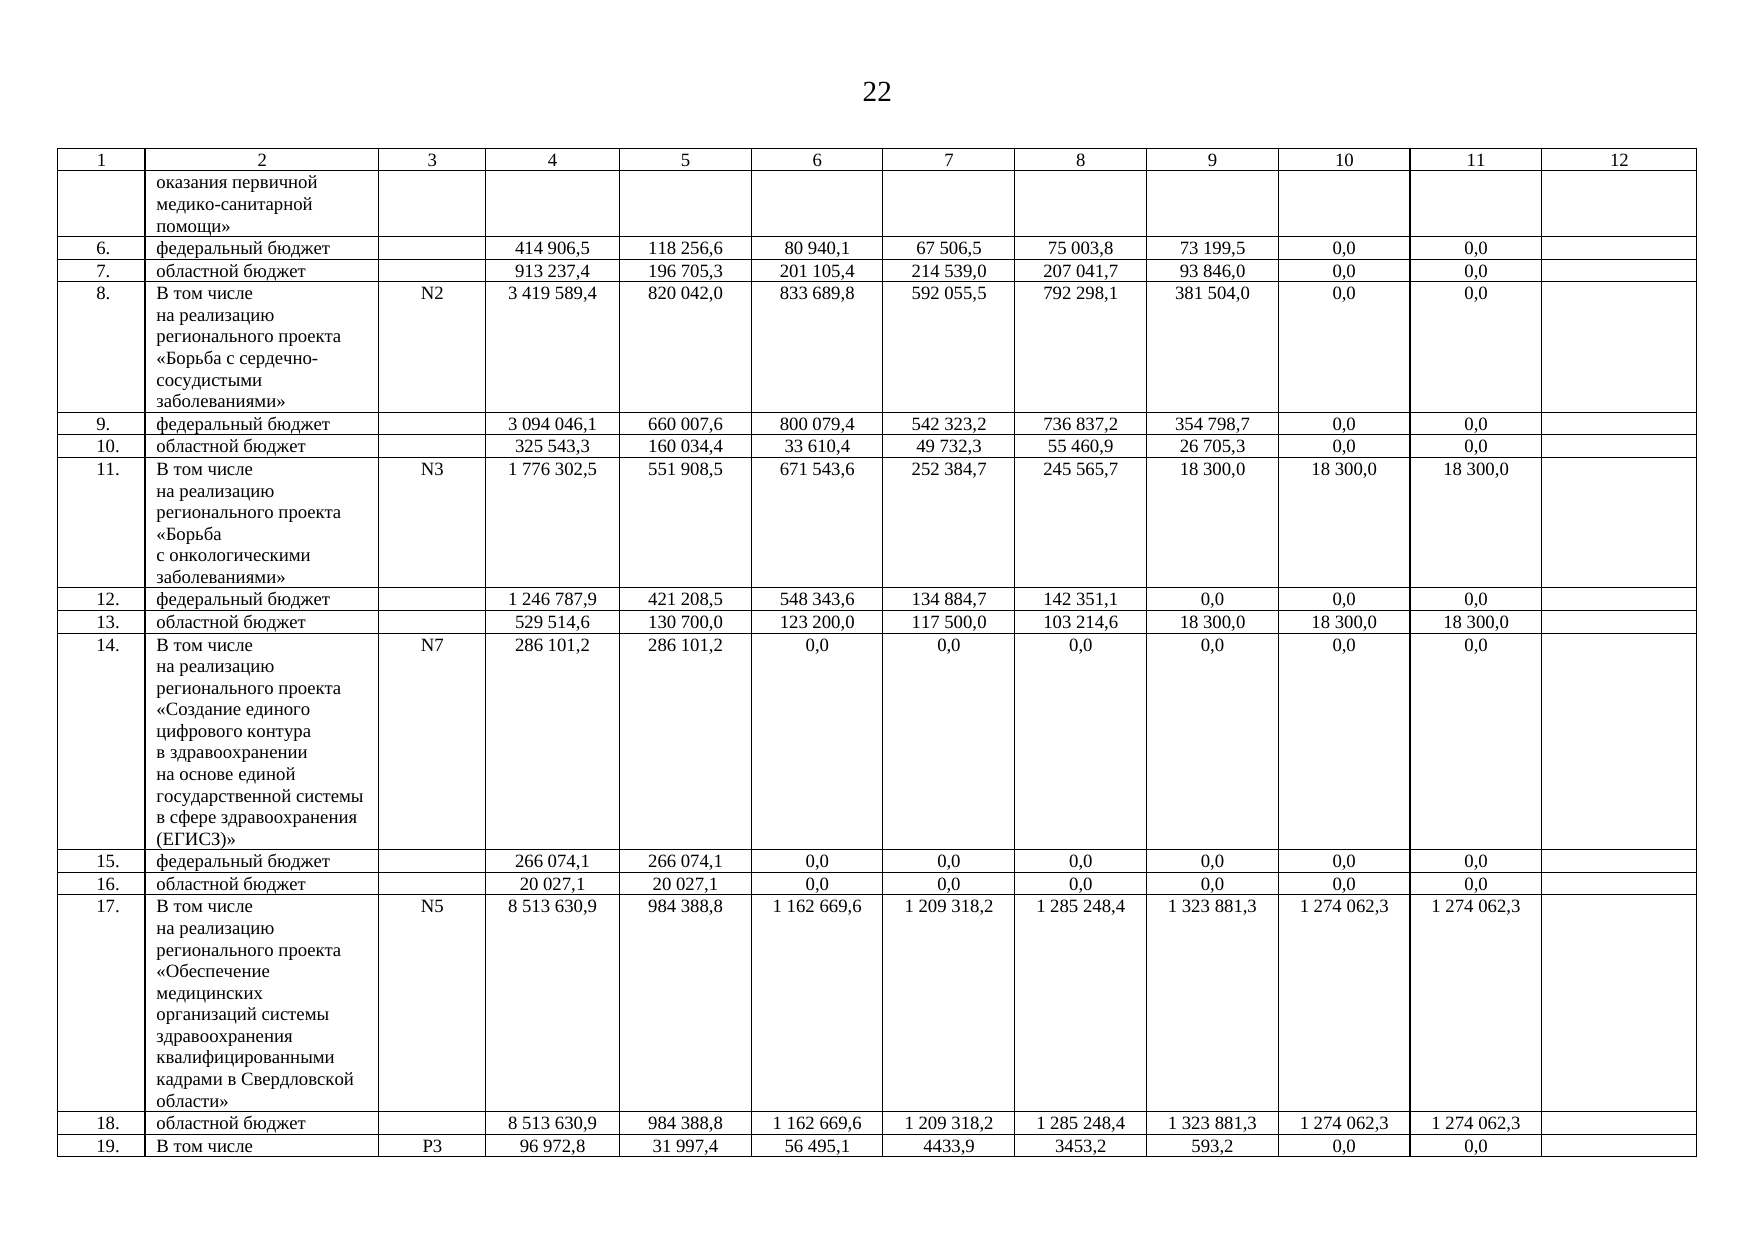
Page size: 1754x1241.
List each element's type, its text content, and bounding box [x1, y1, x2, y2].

table_cell 0,0 [1411, 435, 1541, 457]
table_cell 33 610,4 [752, 435, 882, 457]
table_cell 0,0 [1411, 850, 1541, 872]
table_cell 1 776 302,5 [486, 458, 619, 587]
table_cell 245 565,7 [1015, 458, 1146, 587]
table_cell 0,0 [1279, 850, 1409, 872]
table_cell 1 285 248,4 [1015, 1112, 1146, 1134]
table_cell областной бюджет [146, 435, 378, 457]
table_cell 20 027,1 [620, 873, 751, 894]
table_cell [1542, 1112, 1696, 1134]
table_cell 1 274 062,3 [1411, 1112, 1541, 1134]
table_cell 0,0 [1411, 1135, 1541, 1156]
table_cell 1 246 787,9 [486, 588, 619, 610]
table_cell [1542, 895, 1696, 1111]
table_header 8 [1015, 149, 1146, 170]
table_cell 913 237,4 [486, 260, 619, 281]
table_cell 286 101,2 [620, 634, 751, 849]
table_cell [1542, 171, 1696, 236]
table_cell 800 079,4 [752, 413, 882, 434]
table_cell 0,0 [1411, 237, 1541, 259]
table_header 11 [1411, 149, 1541, 170]
table_header 4 [486, 149, 619, 170]
table_cell 117 500,0 [883, 611, 1014, 632]
table_cell [620, 171, 751, 236]
table_cell 75 003,8 [1015, 237, 1146, 259]
table_cell 833 689,8 [752, 282, 882, 412]
table_cell 660 007,6 [620, 413, 751, 434]
table_cell 551 908,5 [620, 458, 751, 587]
table_cell 0,0 [1147, 588, 1278, 610]
table_cell 207 041,7 [1015, 260, 1146, 281]
table_cell 0,0 [1411, 260, 1541, 281]
table_header 9 [1147, 149, 1278, 170]
table_cell 1 274 062,3 [1279, 1112, 1409, 1134]
table_cell [379, 237, 485, 259]
table_cell [1015, 171, 1146, 236]
table_cell [1411, 171, 1541, 236]
table_cell 984 388,8 [620, 895, 751, 1111]
table_cell 18 300,0 [1147, 458, 1278, 587]
table_cell 55 460,9 [1015, 435, 1146, 457]
table_cell [1542, 413, 1696, 434]
table_cell 0,0 [1279, 260, 1409, 281]
table_header 6 [752, 149, 882, 170]
table_cell 49 732,3 [883, 435, 1014, 457]
table_cell 20 027,1 [486, 873, 619, 894]
table_cell 8 513 630,9 [486, 895, 619, 1111]
table_cell В том числе на реализацию регионального проекта «Обеспечение медицинских организаций системы здравоохранения квалифицированными кадрами в Свердловской области» [146, 895, 378, 1111]
table_cell P3 [379, 1135, 485, 1156]
table_cell 3453,2 [1015, 1135, 1146, 1156]
table_cell [1279, 171, 1409, 236]
table_cell 593,2 [1147, 1135, 1278, 1156]
table_cell 8 513 630,9 [486, 1112, 619, 1134]
table_cell 548 343,6 [752, 588, 882, 610]
table_cell [58, 850, 144, 872]
table_cell 73 199,5 [1147, 237, 1278, 259]
table_cell 0,0 [1411, 282, 1541, 412]
table_cell В том числе на реализацию регионального проекта «Борьба с сердечно-сосудистыми заболеваниями» [146, 282, 378, 412]
table_cell 201 105,4 [752, 260, 882, 281]
table_cell 792 298,1 [1015, 282, 1146, 412]
table_cell [1542, 237, 1696, 259]
table_cell федеральный бюджет [146, 850, 378, 872]
table_cell 56 495,1 [752, 1135, 882, 1156]
table_header 3 [379, 149, 485, 170]
table_cell 103 214,6 [1015, 611, 1146, 632]
table_cell 0,0 [1279, 873, 1409, 894]
table_cell 0,0 [1279, 634, 1409, 849]
table_cell 0,0 [1279, 1135, 1409, 1156]
table_cell 0,0 [1411, 634, 1541, 849]
table_cell 0,0 [752, 850, 882, 872]
table_cell [58, 171, 144, 236]
table_cell федеральный бюджет [146, 588, 378, 610]
table_cell [1147, 171, 1278, 236]
table_cell 0,0 [883, 873, 1014, 894]
table_cell 0,0 [1411, 873, 1541, 894]
table_cell федеральный бюджет [146, 237, 378, 259]
table_cell [1542, 458, 1696, 587]
table_cell 354 798,7 [1147, 413, 1278, 434]
table_cell 0,0 [752, 873, 882, 894]
table_cell 214 539,0 [883, 260, 1014, 281]
table_cell 96 972,8 [486, 1135, 619, 1156]
table_cell 0,0 [1279, 435, 1409, 457]
table_cell 26 705,3 [1147, 435, 1278, 457]
table_cell 421 208,5 [620, 588, 751, 610]
table_cell 0,0 [1015, 873, 1146, 894]
table_cell 0,0 [1279, 588, 1409, 610]
table_cell 1 209 318,2 [883, 1112, 1014, 1134]
table_header 2 [146, 149, 378, 170]
table_cell [379, 171, 485, 236]
table_cell 671 543,6 [752, 458, 882, 587]
table_cell [486, 171, 619, 236]
table_cell [58, 282, 144, 412]
table_cell [58, 588, 144, 610]
table_cell 0,0 [1279, 237, 1409, 259]
table_cell 984 388,8 [620, 1112, 751, 1134]
table_cell 0,0 [1015, 634, 1146, 849]
table_cell 134 884,7 [883, 588, 1014, 610]
table_cell 18 300,0 [1411, 458, 1541, 587]
table_cell 0,0 [1411, 413, 1541, 434]
table_cell областной бюджет [146, 611, 378, 632]
table_cell [1542, 588, 1696, 610]
table_cell 160 034,4 [620, 435, 751, 457]
table_cell 592 055,5 [883, 282, 1014, 412]
table_cell 123 200,0 [752, 611, 882, 632]
table_cell 1 274 062,3 [1279, 895, 1409, 1111]
table_cell 0,0 [1147, 850, 1278, 872]
table_cell 414 906,5 [486, 237, 619, 259]
table_cell 0,0 [1411, 588, 1541, 610]
table_cell В том числе [146, 1135, 378, 1156]
table_header 12 [1542, 149, 1696, 170]
table_cell 266 074,1 [486, 850, 619, 872]
table_cell [379, 435, 485, 457]
table_cell В том числе на реализацию регионального проекта «Борьба с онкологическими заболеваниями» [146, 458, 378, 587]
table_cell [379, 611, 485, 632]
table_cell [58, 1112, 144, 1134]
table_cell 18 300,0 [1279, 611, 1409, 632]
table_cell [752, 171, 882, 236]
table_cell областной бюджет [146, 1112, 378, 1134]
table_cell 1 323 881,3 [1147, 895, 1278, 1111]
table_cell [1542, 634, 1696, 849]
table_cell [1542, 850, 1696, 872]
table_cell [1542, 611, 1696, 632]
table_cell [379, 413, 485, 434]
table_cell 1 209 318,2 [883, 895, 1014, 1111]
table_cell 3 094 046,1 [486, 413, 619, 434]
table_cell областной бюджет [146, 260, 378, 281]
table_cell 1 274 062,3 [1411, 895, 1541, 1111]
table_cell [883, 171, 1014, 236]
table_cell [379, 260, 485, 281]
table_header 7 [883, 149, 1014, 170]
table_header 10 [1279, 149, 1409, 170]
table_cell 4433,9 [883, 1135, 1014, 1156]
table_header 5 [620, 149, 751, 170]
table_cell [1542, 282, 1696, 412]
table_cell оказания первичной медико-санитарной помощи» [146, 171, 378, 236]
table_cell 529 514,6 [486, 611, 619, 632]
table_cell областной бюджет [146, 873, 378, 894]
table_cell 325 543,3 [486, 435, 619, 457]
table_cell [379, 1112, 485, 1134]
table_cell 266 074,1 [620, 850, 751, 872]
table_cell 31 997,4 [620, 1135, 751, 1156]
table_cell 0,0 [883, 634, 1014, 849]
table_cell 0,0 [1147, 634, 1278, 849]
table_cell [379, 588, 485, 610]
table_cell [379, 850, 485, 872]
table_cell N5 [379, 895, 485, 1111]
table_cell [58, 611, 144, 632]
table_cell 381 504,0 [1147, 282, 1278, 412]
table_cell 80 940,1 [752, 237, 882, 259]
table_cell 118 256,6 [620, 237, 751, 259]
table_cell 1 285 248,4 [1015, 895, 1146, 1111]
table_cell [58, 237, 144, 259]
table_cell 67 506,5 [883, 237, 1014, 259]
table_cell 0,0 [752, 634, 882, 849]
table_cell [58, 435, 144, 457]
table_cell 130 700,0 [620, 611, 751, 632]
table_header 1 [58, 149, 144, 170]
table_cell 0,0 [883, 850, 1014, 872]
table_cell 1 323 881,3 [1147, 1112, 1278, 1134]
table_cell [58, 413, 144, 434]
table_cell 736 837,2 [1015, 413, 1146, 434]
table_cell 142 351,1 [1015, 588, 1146, 610]
table_cell 0,0 [1279, 282, 1409, 412]
table_cell В том числе на реализацию регионального проекта «Создание единого цифрового контура в здравоохранении на основе единой государственной системы в сфере здравоохранения (ЕГИСЗ)» [146, 634, 378, 849]
table_cell 3 419 589,4 [486, 282, 619, 412]
table_cell 196 705,3 [620, 260, 751, 281]
table_cell 0,0 [1015, 850, 1146, 872]
table_cell [1542, 873, 1696, 894]
table_cell [379, 873, 485, 894]
table_cell [58, 260, 144, 281]
table_cell 1 162 669,6 [752, 1112, 882, 1134]
table_cell 0,0 [1147, 873, 1278, 894]
table_cell федеральный бюджет [146, 413, 378, 434]
table_cell 18 300,0 [1279, 458, 1409, 587]
table_cell [1542, 1135, 1696, 1156]
table_cell [58, 895, 144, 1111]
table_cell [1542, 435, 1696, 457]
table_cell [58, 458, 144, 587]
table_cell 252 384,7 [883, 458, 1014, 587]
table_cell 18 300,0 [1411, 611, 1541, 632]
table_cell [1542, 260, 1696, 281]
table_cell 1 162 669,6 [752, 895, 882, 1111]
table_cell 286 101,2 [486, 634, 619, 849]
table_cell 0,0 [1279, 413, 1409, 434]
table_cell 93 846,0 [1147, 260, 1278, 281]
table_cell N7 [379, 634, 485, 849]
table_cell [58, 873, 144, 894]
table_cell N3 [379, 458, 485, 587]
table_cell 18 300,0 [1147, 611, 1278, 632]
table_cell N2 [379, 282, 485, 412]
table_cell 820 042,0 [620, 282, 751, 412]
table_cell 542 323,2 [883, 413, 1014, 434]
table_cell [58, 1135, 144, 1156]
table_cell [58, 634, 144, 849]
